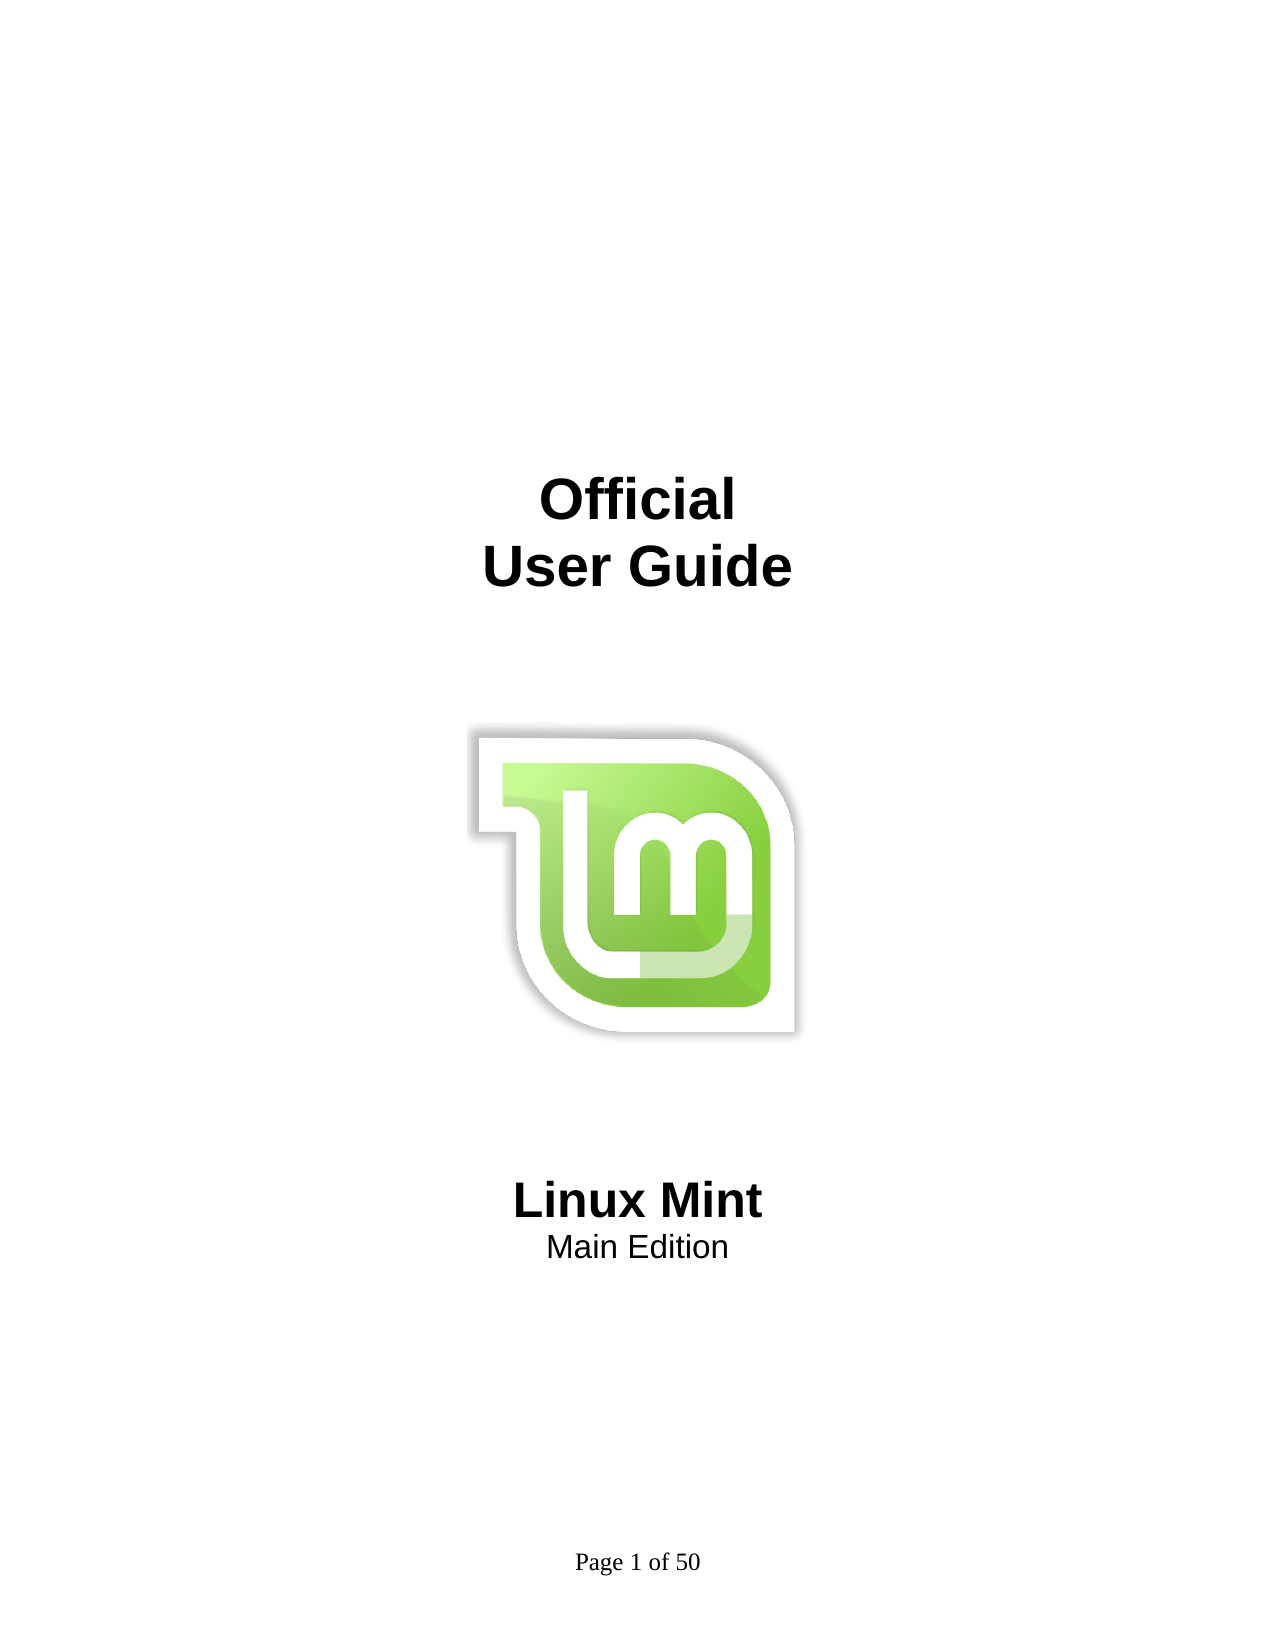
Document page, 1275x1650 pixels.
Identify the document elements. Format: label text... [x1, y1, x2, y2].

text User Guide [187, 532, 1087, 599]
picture [466, 722, 809, 1046]
text Linux Mint [187, 1170, 1087, 1228]
text Official [187, 465, 1087, 532]
text Main Edition [187, 1228, 1087, 1266]
